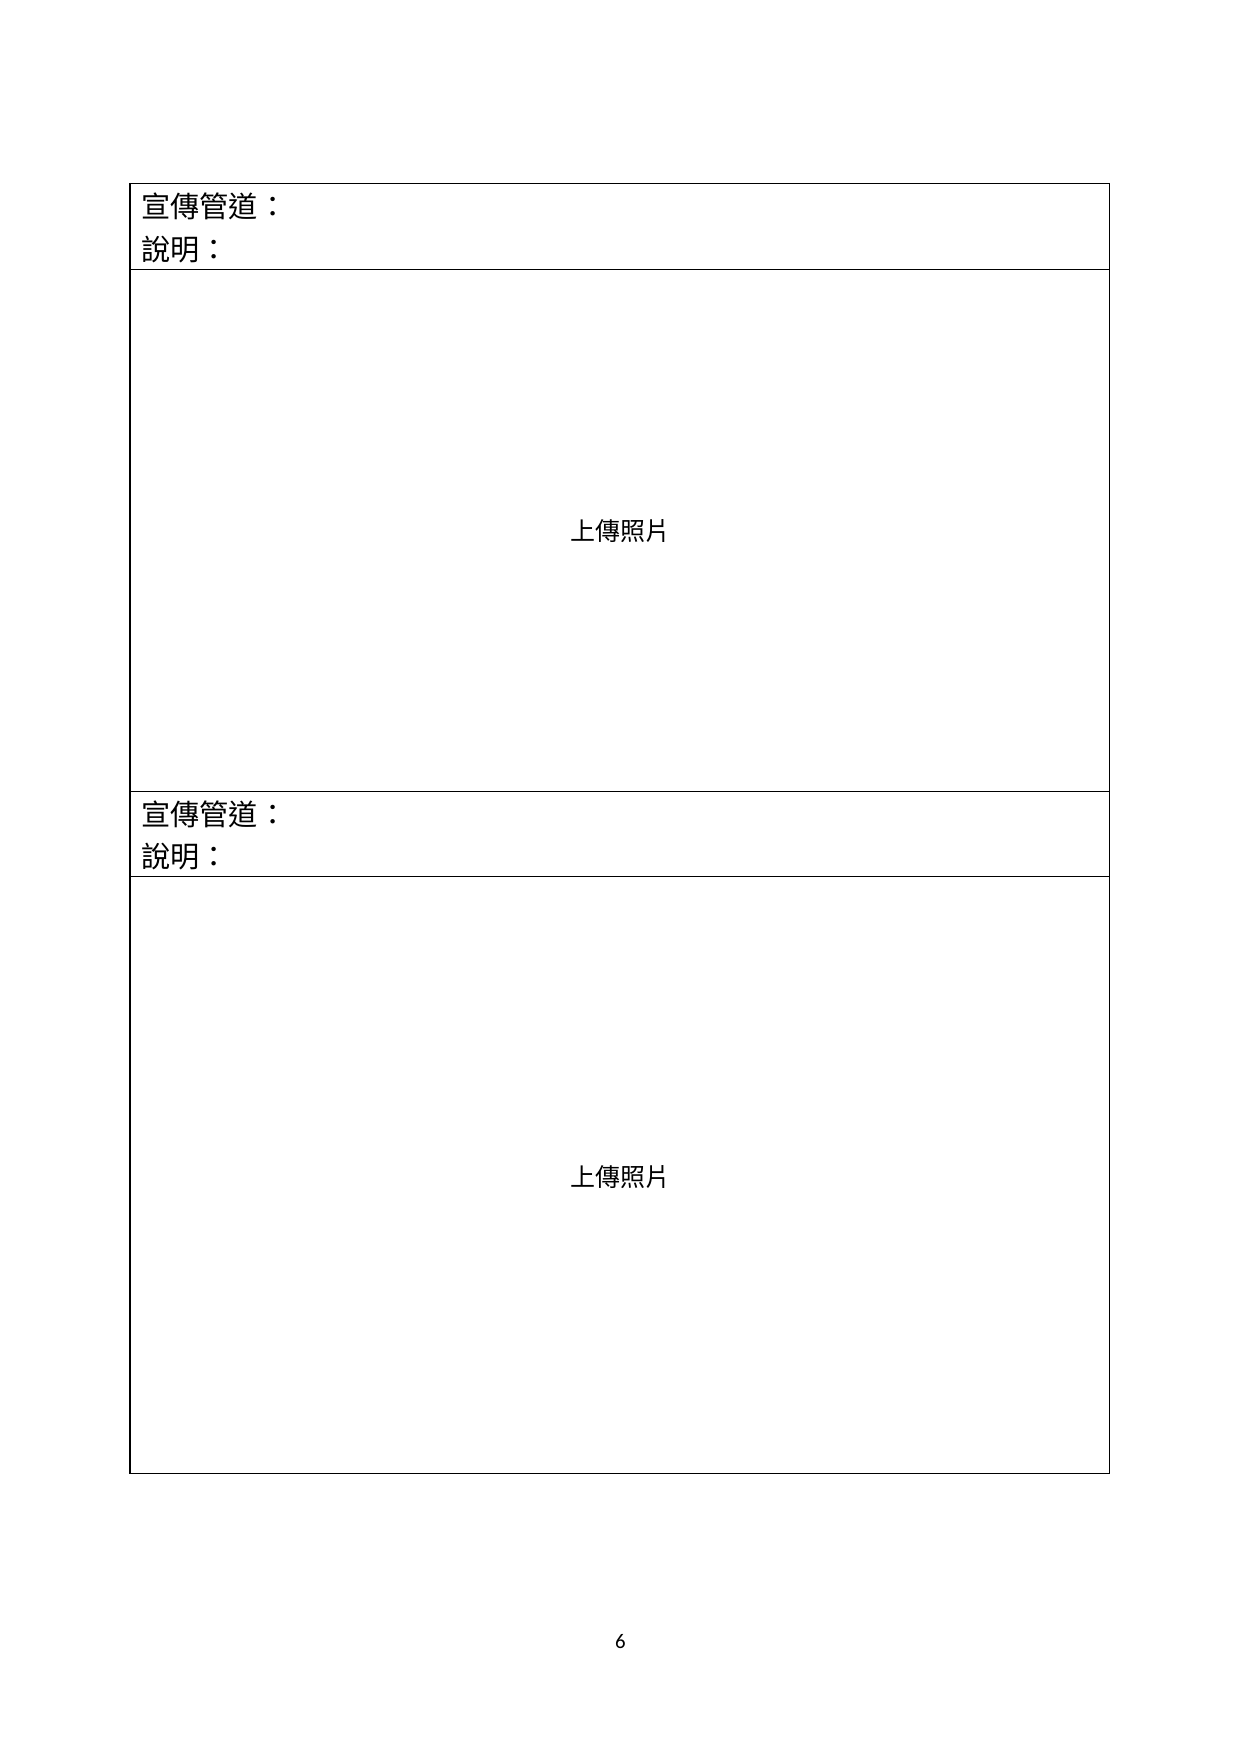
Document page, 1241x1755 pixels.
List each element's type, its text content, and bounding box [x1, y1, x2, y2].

table_cell 宣傳管道： 說明： [131, 792, 1109, 876]
table_cell 上傳照片 [131, 877, 1109, 1473]
table_cell 上傳照片 [131, 270, 1109, 791]
table_header 宣傳管道： 說明： [131, 184, 1109, 268]
